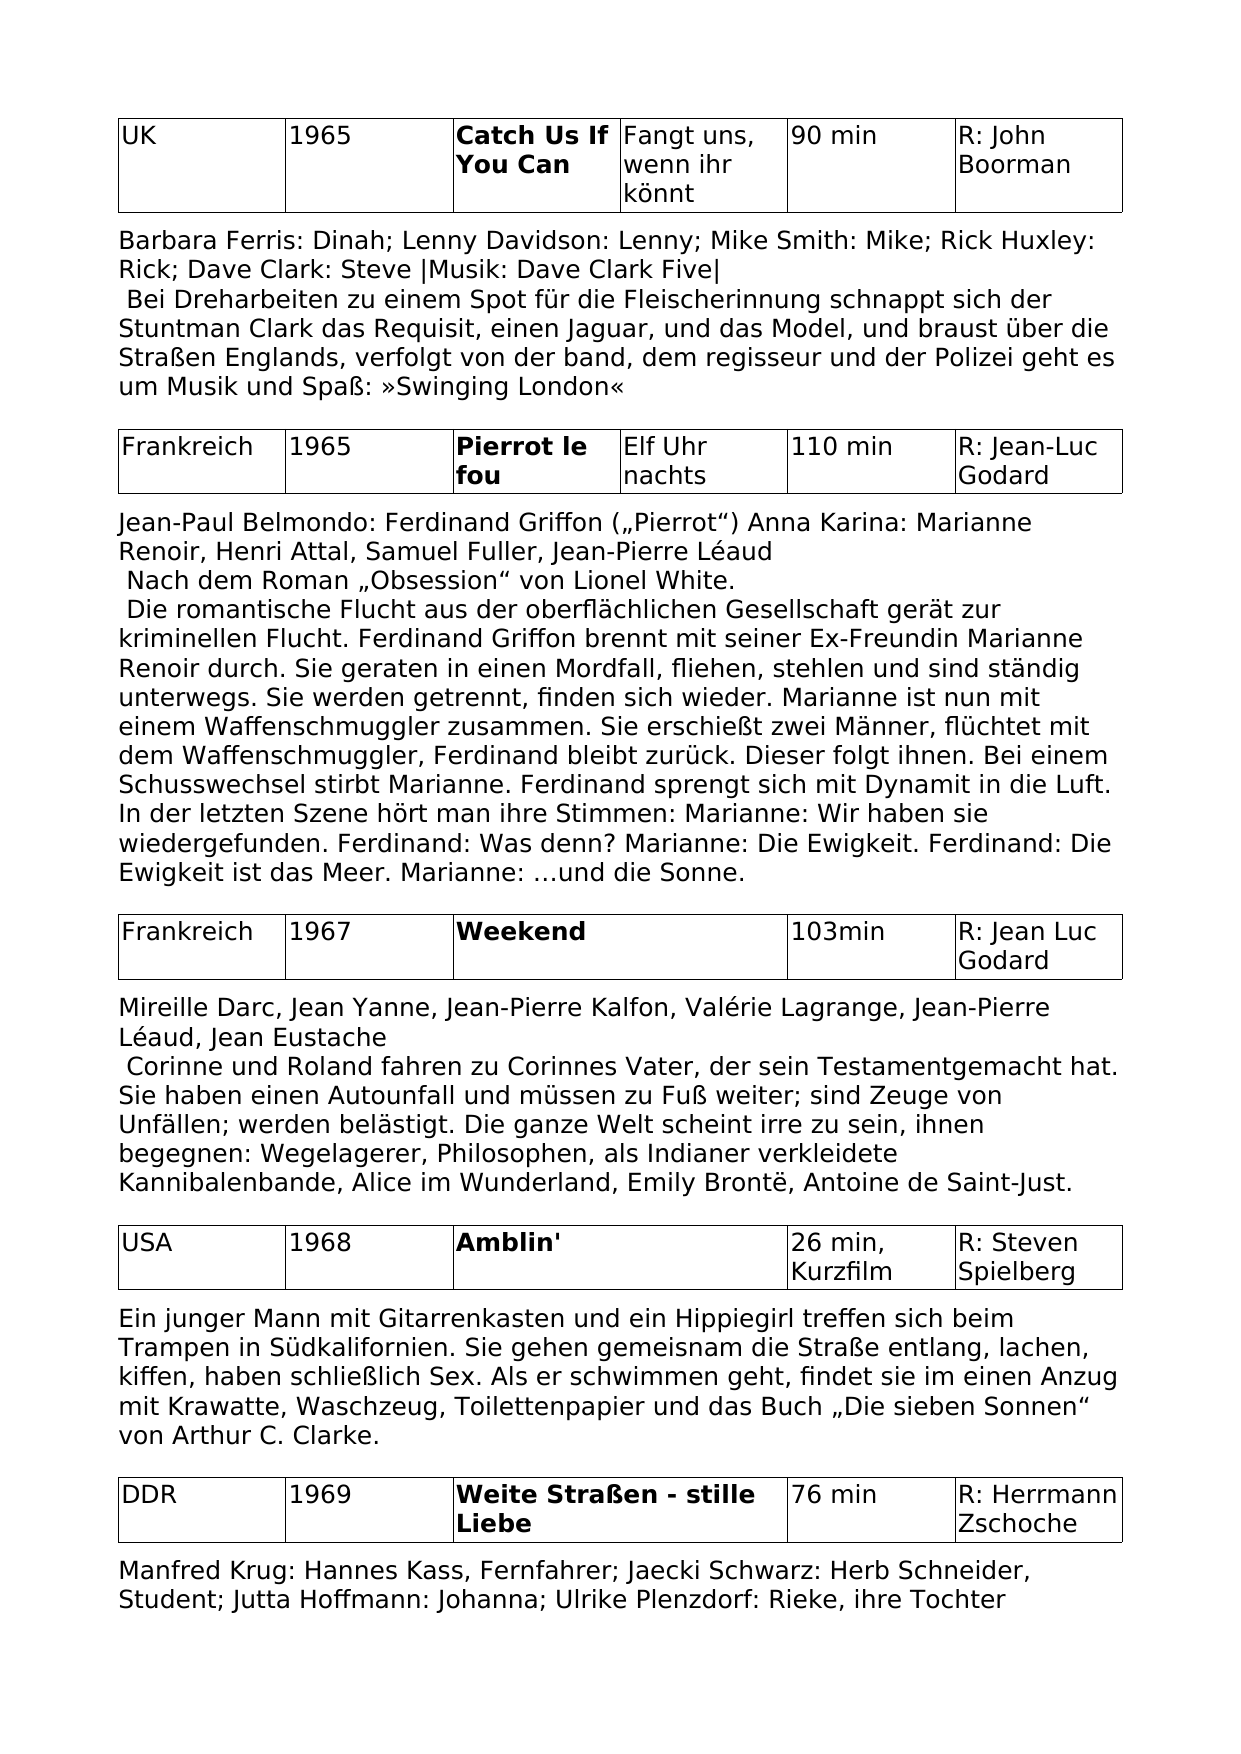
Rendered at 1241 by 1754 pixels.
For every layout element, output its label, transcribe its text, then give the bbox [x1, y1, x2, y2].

table_header Weite Straßen - stille Liebe [454, 1478, 787, 1542]
table_header Fangt uns, wenn ihr könnt [621, 119, 787, 212]
table_header 26 min, Kurzfilm [788, 1226, 955, 1289]
text Manfred Krug: Hannes Kass, Fernfahrer; Jaecki Schwarz: Herb Schneider, Student; Jutta Hoffmann: Johanna; Ulrike Plenzdorf: Rieke, ihre Tochter [118, 1556, 1122, 1615]
table_header R: Jean-Luc Godard [956, 430, 1122, 493]
text Ein junger Mann mit Gitarrenkasten und ein Hippiegirl treffen sich beim Trampen in Südkalifornien. Sie gehen gemeisnam die Straße entlang, lachen, kiffen, haben schließlich Sex. Als er schwimmen geht, findet sie im einen Anzug mit Krawatte, Waschzeug, Toilettenpapier und das Buch „Die sieben Sonnen“ von Arthur C. Clarke. [118, 1304, 1122, 1450]
table_header 103min [788, 915, 955, 979]
table_header DDR [119, 1478, 285, 1542]
table_header R: John Boorman [956, 119, 1122, 212]
table_header 1965 [286, 119, 453, 212]
table_header UK [119, 119, 285, 212]
text Jean-Paul Belmondo: Ferdinand Griffon („Pierrot“) Anna Karina: Marianne Renoir, Henri Attal, Samuel Fuller, Jean-Pierre Léaud Nach dem Roman „Obsession“ von Lionel White. Die romantische Flucht aus der oberflächlichen Gesellschaft gerät zur kriminellen Flucht. Ferdinand Griffon brennt mit seiner Ex-Freundin Marianne Renoir durch. Sie geraten in einen Mordfall, fliehen, stehlen und sind ständig unterwegs. Sie werden getrennt, finden sich wieder. Marianne ist nun mit einem Waffenschmuggler zusammen. Sie erschießt zwei Männer, flüchtet mit dem Waffenschmuggler, Ferdinand bleibt zurück. Dieser folgt ihnen. Bei einem Schusswechsel stirbt Marianne. Ferdinand sprengt sich mit Dynamit in die Luft. In der letzten Szene hört man ihre Stimmen: Marianne: Wir haben sie wiedergefunden. Ferdinand: Was denn? Marianne: Die Ewigkeit. Ferdinand: Die Ewigkeit ist das Meer. Marianne: …und die Sonne. [118, 508, 1122, 887]
table_header Catch Us If You Can [454, 119, 620, 212]
table_header R: Steven Spielberg [956, 1226, 1122, 1289]
table_header 1967 [286, 915, 453, 979]
table_header Weekend [454, 915, 787, 979]
table_header 1968 [286, 1226, 453, 1289]
text Mireille Darc, Jean Yanne, Jean-Pierre ­Kalfon, Valérie Lagrange, Jean-Pierre Léaud, Jean Eustache Corinne und Roland fahren zu Corinnes Vater, der sein Testamentgemacht hat. Sie haben einen Autounfall und müssen zu Fuß weiter; sind Zeuge von Unfällen; werden belästigt. Die ganze Welt scheint irre zu sein, ihnen begegnen: Wegelagerer, Philosophen, als Indianer verkleidete Kannibalenbande, Alice im Wunderland, Emily Brontë, Antoine de Saint-Just. [118, 993, 1122, 1198]
table_header Elf Uhr nachts [621, 430, 787, 493]
table_header Pierrot le fou [454, 430, 620, 493]
table_header USA [119, 1226, 285, 1289]
table_header 90 min [788, 119, 955, 212]
table_header R: Jean Luc Godard [956, 915, 1122, 979]
table_header Amblin' [454, 1226, 787, 1289]
text Barbara Ferris: Dinah; Lenny Davidson: Lenny; Mike Smith: Mike; Rick Huxley: Rick; Dave Clark: Steve |Musik: Dave Clark Five| Bei Dreharbeiten zu einem Spot für die Fleischerinnung schnappt sich der Stuntman Clark das Requisit, einen Jaguar, und das Model, und braust über die Straßen Englands, verfolgt von der band, dem regisseur und der Polizei geht es um Musik und Spaß: »Swinging London« [118, 226, 1122, 401]
table_header 1965 [286, 430, 453, 493]
table_header Frankreich [119, 915, 285, 979]
table_header R: Herrmann Zschoche [956, 1478, 1122, 1542]
table_header Frankreich [119, 430, 285, 493]
table_header 110 min [788, 430, 955, 493]
table_header 76 min [788, 1478, 955, 1542]
table_header 1969 [286, 1478, 453, 1542]
